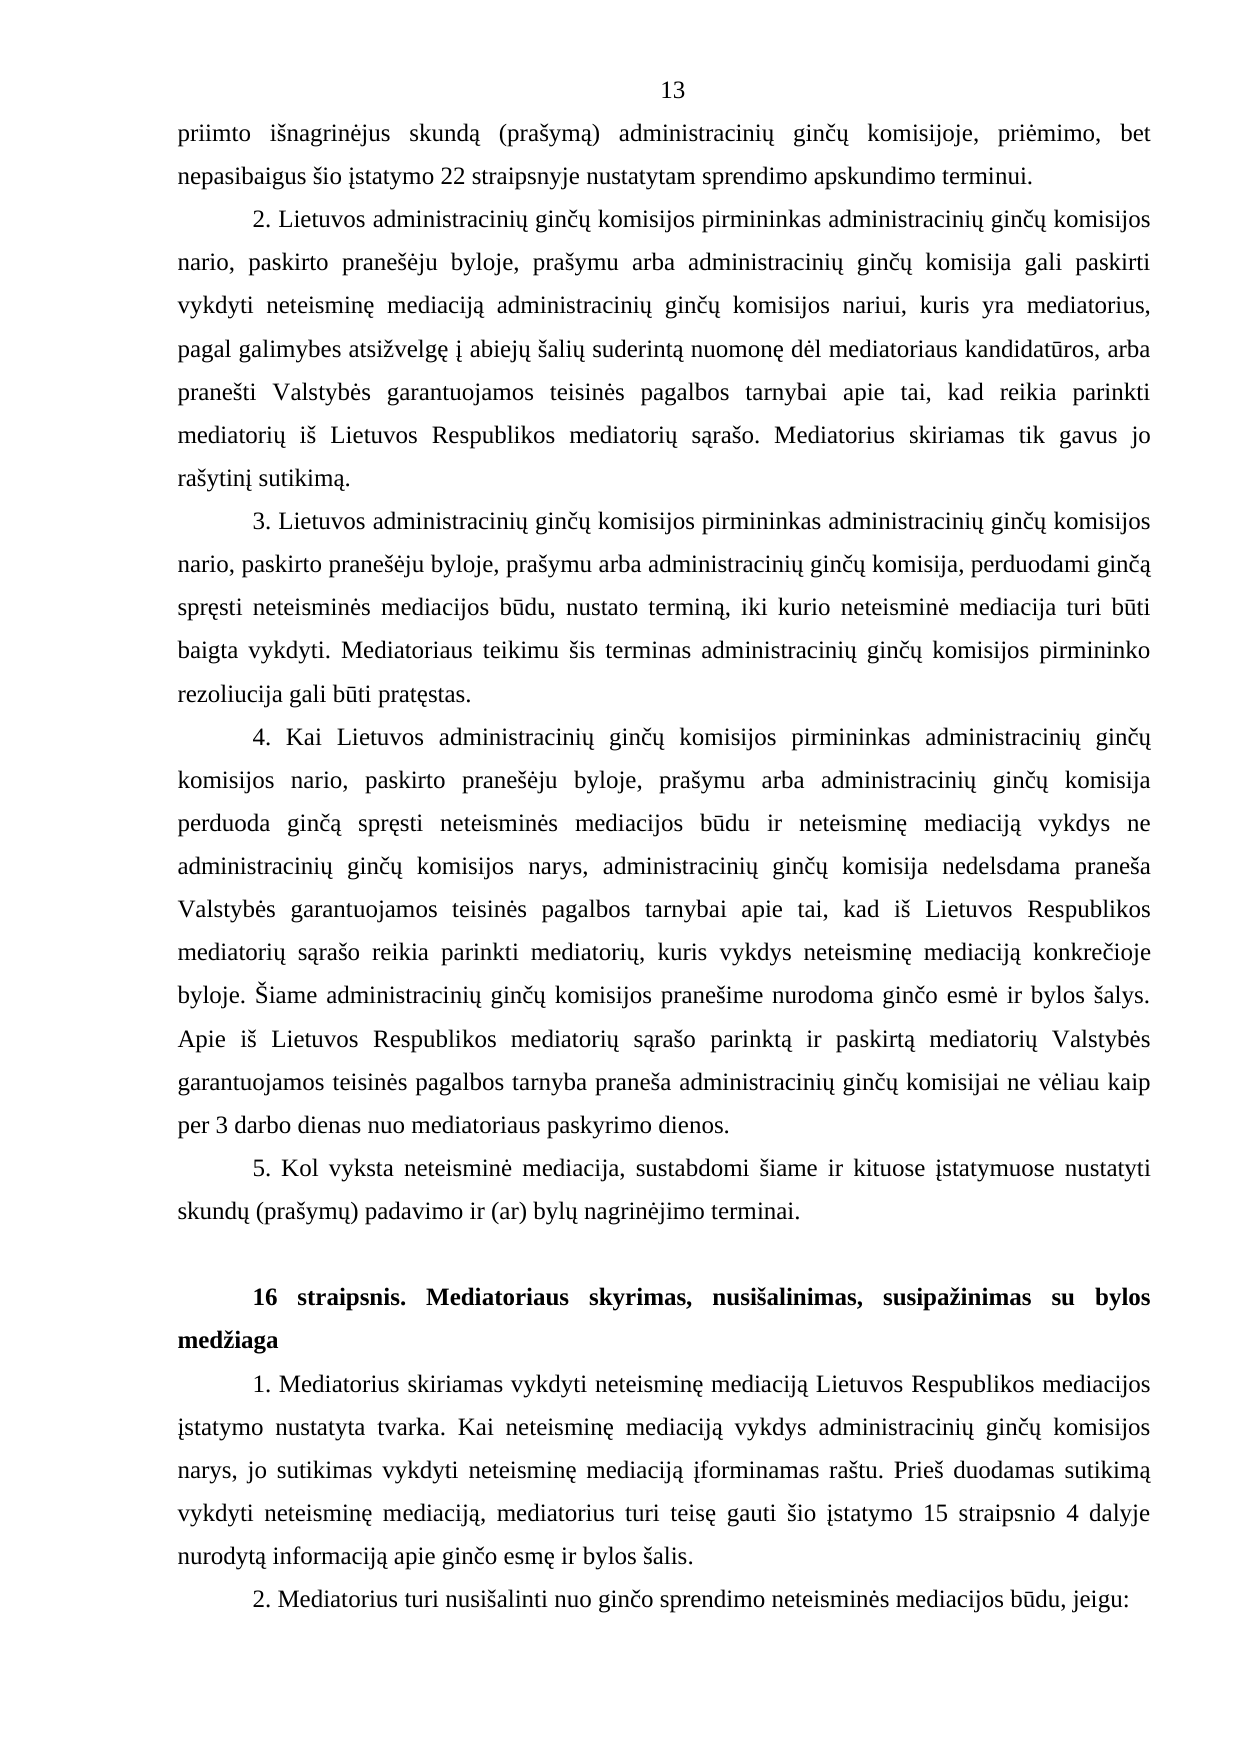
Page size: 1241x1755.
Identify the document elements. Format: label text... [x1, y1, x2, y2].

text 2. Lietuvos administracinių ginčų komisijos pirmininkas administracinių ginčų komisijos nario, paskirto pranešėju byloje, prašymu arba administracinių ginčų komisija gali paskirti vykdyti neteisminę mediaciją administracinių ginčų komisijos nariui, kuris yra mediatorius, pagal galimybes atsižvelgę į abiejų šalių suderintą nuomonę dėl mediatoriaus kandidatūros, arba pranešti Valstybės garantuojamos teisinės pagalbos tarnybai apie tai, kad reikia parinkti mediatorių iš Lietuvos Respublikos mediatorių sąrašo. Mediatorius skiriamas tik gavus jo rašytinį sutikimą. [177, 204, 1152, 492]
text 16 straipsnis. Mediatoriaus skyrimas, nusišalinimas, susipažinimas su bylos medžiaga [177, 1282, 1152, 1354]
text 5. Kol vyksta neteisminė mediacija, sustabdomi šiame ir kituose įstatymuose nustatyti skundų (prašymų) padavimo ir (ar) bylų nagrinėjimo terminai. [177, 1153, 1152, 1225]
text 1. Mediatorius skiriamas vykdyti neteisminę mediaciją Lietuvos Respublikos mediacijos įstatymo nustatyta tvarka. Kai neteisminę mediaciją vykdys administracinių ginčų komisijos narys, jo sutikimas vykdyti neteisminę mediaciją įforminamas raštu. Prieš duodamas sutikimą vykdyti neteisminę mediaciją, mediatorius turi teisę gauti šio įstatymo 15 straipsnio 4 dalyje nurodytą informaciją apie ginčo esmę ir bylos šalis. [177, 1369, 1152, 1570]
text priimto išnagrinėjus skundą (prašymą) administracinių ginčų komisijoje, priėmimo, bet nepasibaigus šio įstatymo 22 straipsnyje nustatytam sprendimo apskundimo terminui. [177, 118, 1152, 190]
text 3. Lietuvos administracinių ginčų komisijos pirmininkas administracinių ginčų komisijos nario, paskirto pranešėju byloje, prašymu arba administracinių ginčų komisija, perduodami ginčą spręsti neteisminės mediacijos būdu, nustato terminą, iki kurio neteisminė mediacija turi būti baigta vykdyti. Mediatoriaus teikimu šis terminas administracinių ginčų komisijos pirmininko rezoliucija gali būti pratęstas. [177, 506, 1152, 707]
text 4. Kai Lietuvos administracinių ginčų komisijos pirmininkas administracinių ginčų komisijos nario, paskirto pranešėju byloje, prašymu arba administracinių ginčų komisija perduoda ginčą spręsti neteisminės mediacijos būdu ir neteisminę mediaciją vykdys ne administracinių ginčų komisijos narys, administracinių ginčų komisija nedelsdama praneša Valstybės garantuojamos teisinės pagalbos tarnybai apie tai, kad iš Lietuvos Respublikos mediatorių sąrašo reikia parinkti mediatorių, kuris vykdys neteisminę mediaciją konkrečioje byloje. Šiame administracinių ginčų komisijos pranešime nurodoma ginčo esmė ir bylos šalys. Apie iš Lietuvos Respublikos mediatorių sąrašo parinktą ir paskirtą mediatorių Valstybės garantuojamos teisinės pagalbos tarnyba praneša administracinių ginčų komisijai ne vėliau kaip per 3 darbo dienas nuo mediatoriaus paskyrimo dienos. [177, 722, 1152, 1139]
text 2. Mediatorius turi nusišalinti nuo ginčo sprendimo neteisminės mediacijos būdu, jeigu: [177, 1584, 1152, 1613]
